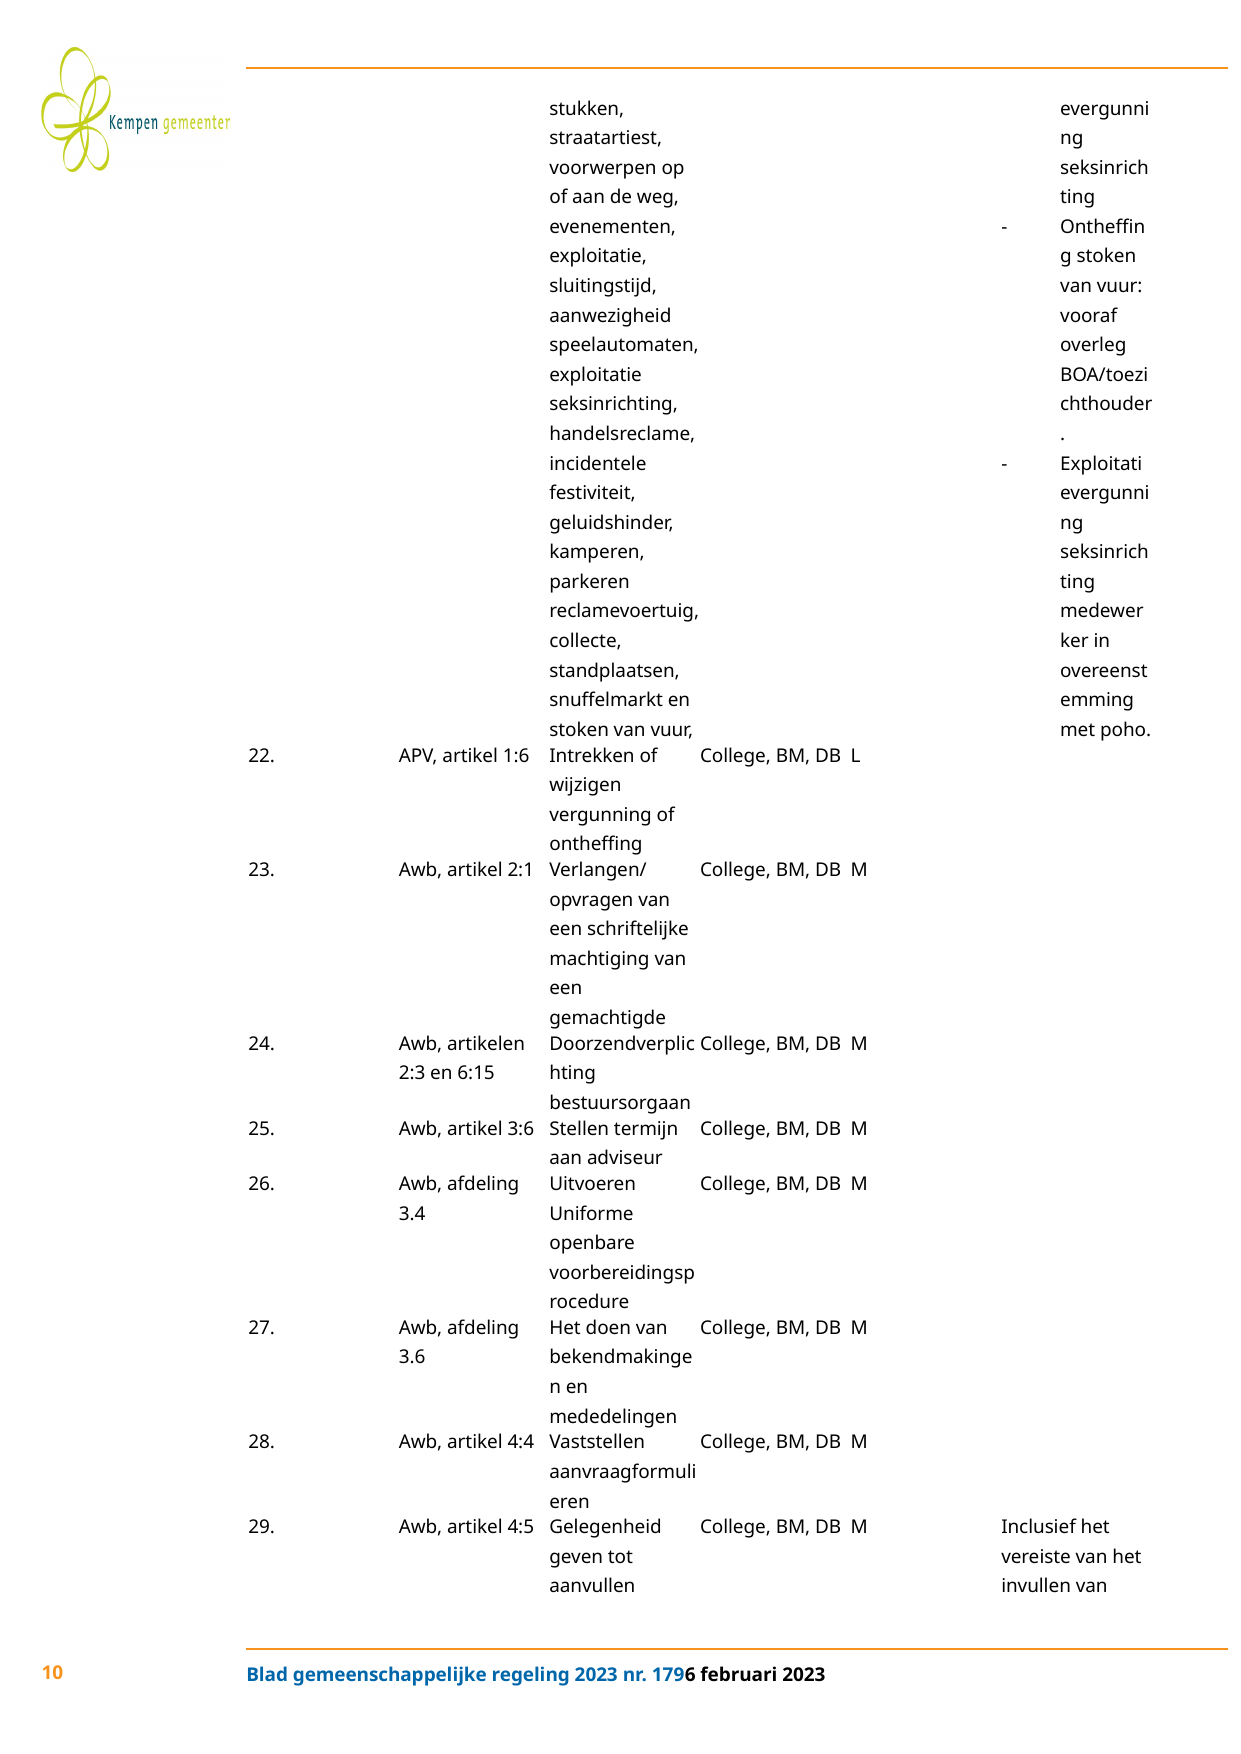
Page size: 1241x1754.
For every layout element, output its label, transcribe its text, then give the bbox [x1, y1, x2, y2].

table_cell College, BM, DB [700, 1314, 850, 1429]
table_cell Vaststellen aanvraagformulieren [549, 1429, 700, 1513]
table_cell stukken, straatartiest, voorwerpen op of aan de weg, evenementen, exploitatie, sluitingstijd, aanwezigheid speelautomaten, exploitatie seksinrichting, handelsreclame, incidentele festiviteit, geluidshinder, kamperen, parkeren reclamevoertuig, collecte, standplaatsen, snuffelmarkt en stoken van vuur, [549, 95, 700, 742]
table_cell [1001, 856, 1152, 1030]
table_cell [399, 95, 549, 742]
table_cell M [850, 1314, 1001, 1429]
table_cell [248, 1314, 398, 1429]
table_cell Verlangen/opvragen van een schriftelijke machtiging van een gemachtigde [549, 856, 700, 1030]
table_cell College, BM, DB [700, 1429, 850, 1513]
table_cell College, BM, DB [700, 1514, 850, 1598]
table_cell Awb, artikel 4:4 [399, 1429, 549, 1513]
table_cell Awb, artikelen 2:3 en 6:15 [399, 1030, 549, 1115]
table_cell Doorzendverplichting bestuursorgaan [549, 1030, 700, 1115]
table_cell Uitvoeren Uniforme openbare voorbereidingsprocedure [549, 1170, 700, 1314]
table_cell M [850, 1514, 1001, 1598]
table_cell evergunning seksinrichting Ontheffing stoken van vuur: vooraf overleg BOA/toezichthouder. Exploitatievergunning seksinrichting medewerker in overeenstemming met poho. [1001, 95, 1152, 742]
table_cell College, BM, DB [700, 1115, 850, 1170]
table_cell M [850, 856, 1001, 1030]
table_cell [1001, 742, 1152, 856]
table_cell APV, artikel 1:6 [399, 742, 549, 856]
table_cell L [850, 742, 1001, 856]
table_cell Het doen van bekendmakingen en mededelingen [549, 1314, 700, 1429]
table_cell [248, 95, 398, 742]
table_cell [248, 856, 398, 1030]
table_cell Awb, afdeling 3.6 [399, 1314, 549, 1429]
picture [41, 47, 231, 172]
table_cell Stellen termijn aan adviseur [549, 1115, 700, 1170]
table_cell College, BM, DB [700, 742, 850, 856]
table_cell [1001, 1030, 1152, 1115]
table_cell Awb, artikel 3:6 [399, 1115, 549, 1170]
table_cell [700, 95, 850, 742]
table_cell Inclusief het vereiste van het invullen van [1001, 1514, 1152, 1598]
table_cell [248, 1170, 398, 1314]
table_cell College, BM, DB [700, 1030, 850, 1115]
table_cell Awb, artikel 2:1 [399, 856, 549, 1030]
table_cell [1001, 1170, 1152, 1314]
table_cell [248, 1030, 398, 1115]
table_cell [1001, 1115, 1152, 1170]
table_cell [248, 1429, 398, 1513]
table_cell [248, 1514, 398, 1598]
table_cell [850, 95, 1001, 742]
table_cell Awb, afdeling 3.4 [399, 1170, 549, 1314]
table_cell [248, 742, 398, 856]
table_cell Awb, artikel 4:5 [399, 1514, 549, 1598]
table_cell M [850, 1115, 1001, 1170]
table_cell Intrekken of wijzigen vergunning of ontheffing [549, 742, 700, 856]
table_cell M [850, 1170, 1001, 1314]
table_cell M [850, 1429, 1001, 1513]
table_cell [1001, 1429, 1152, 1513]
table_cell [1001, 1314, 1152, 1429]
table_cell College, BM, DB [700, 1170, 850, 1314]
table_cell M [850, 1030, 1001, 1115]
table_cell [248, 1115, 398, 1170]
table_cell College, BM, DB [700, 856, 850, 1030]
table_cell Gelegenheid geven tot aanvullen [549, 1514, 700, 1598]
